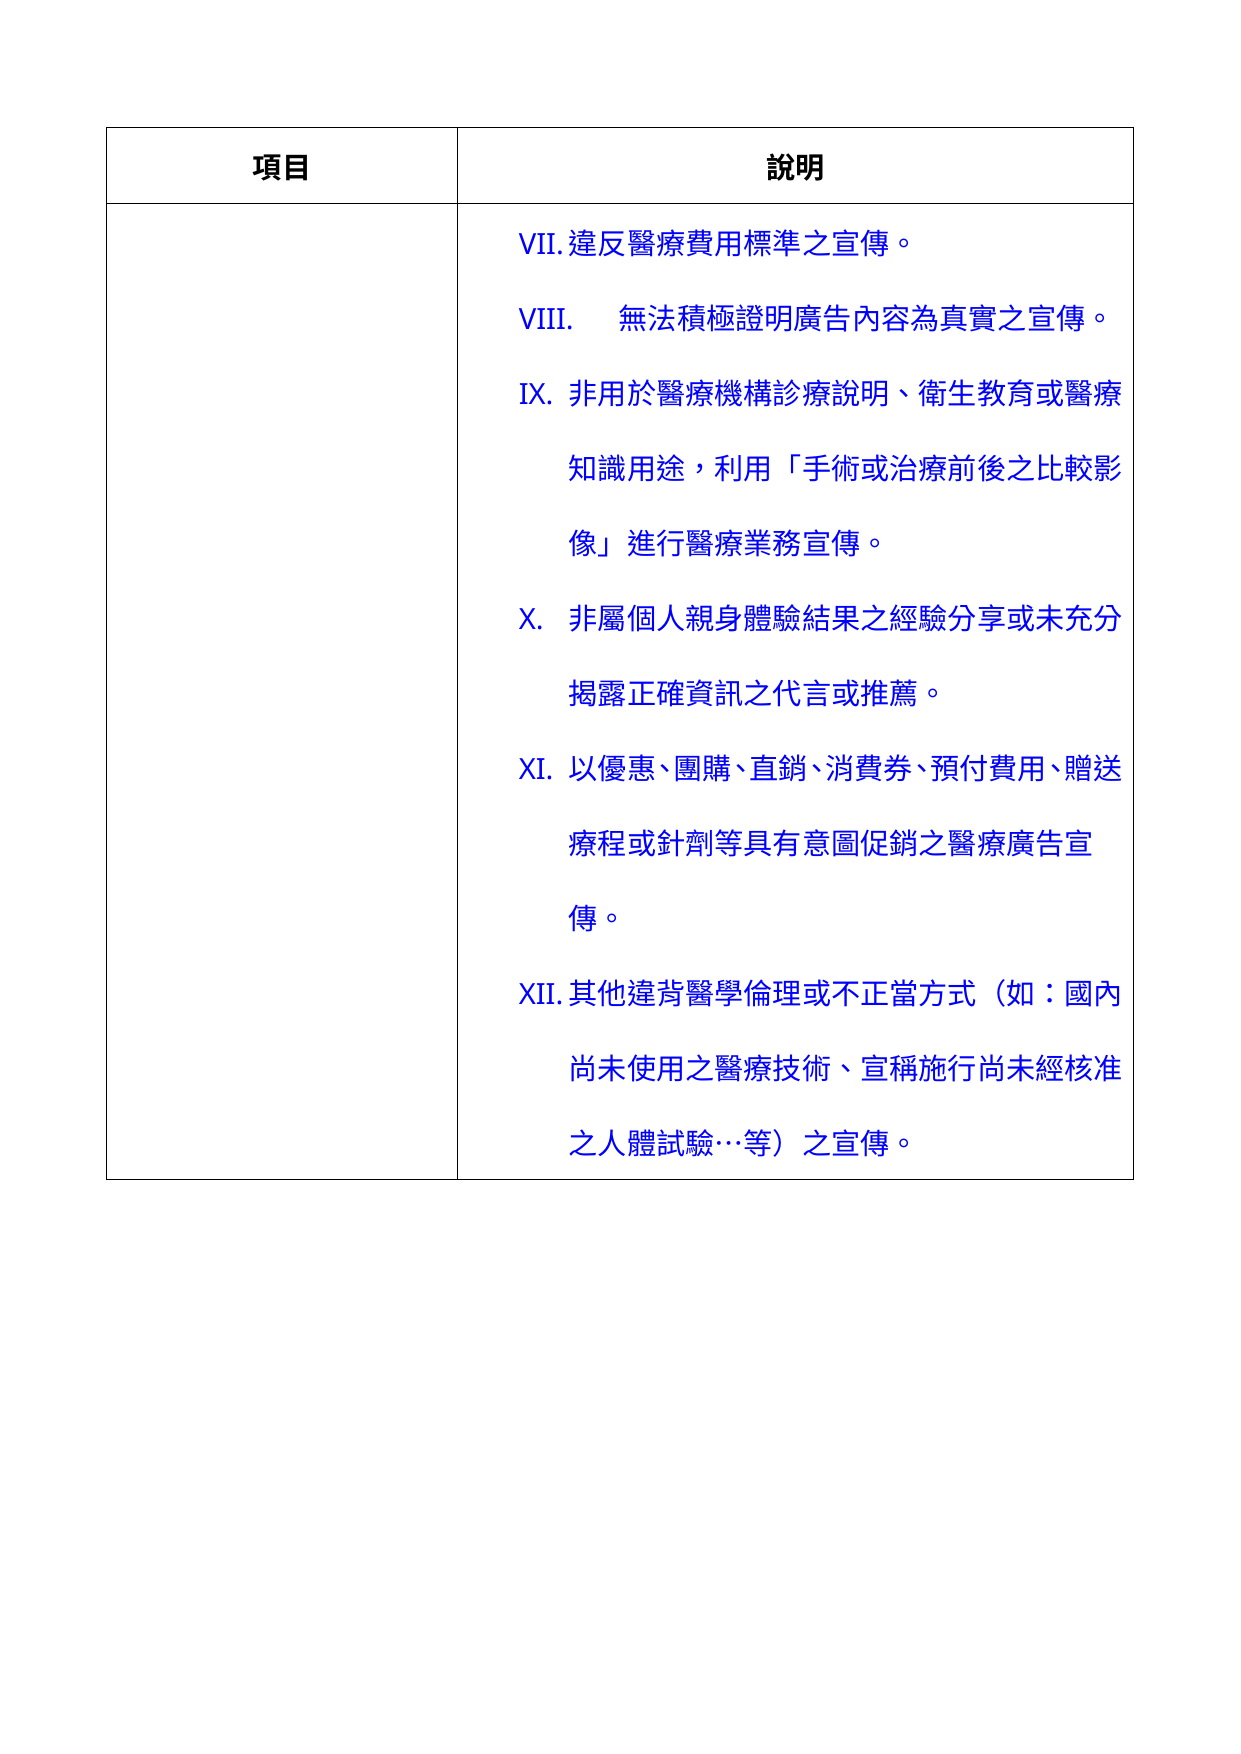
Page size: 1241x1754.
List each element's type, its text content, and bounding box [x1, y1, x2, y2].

table_cell 1.寫到數據型的資料，如成功率等，請在旁註記(參考資料來源，如期刊名/年代) 2.請寫有實證基礎之醫療新知 3.衛生福利部醫療廣告要注意的法規 https://dep.mohw.gov.tw/DOMA/cp-2708-38120-106.html 4.不得宣傳以下事項： (1) 摘錄自94年3月17日衛部醫字第0940203047號公告： 公開宣稱就醫即贈送各種形式之禮品、折扣、彩券、健康禮券、醫療服務，或於醫療機構慶祝活動贈送免費兌換券等情形。 宣傳優惠付款方式，如：無息貸款、分期付款、低自備款、治療完成後再繳費等。 (2) 摘錄自民國 90 年 11 月 01 日衛署醫字第 0900071404 號公告： 非經病人同意，不得提供其肖像、人身或生理特徵相關畫面或場景，並應隔離血腥、暴露或屍體等畫面。 (3) 摘錄自民國 105 年 11 月 17 日衛部醫字第 1051667434 號公告： 醫療法第一○三條第二項所定內容虛偽、誇張、歪曲事實、有傷風化或以非法墮胎為宣傳之禁止事項。 強調最高級及排名等敘述性名詞或類似聳動用語之宣傳（如：「國內首例」、「唯一」、「首創」、「第一例」、「診治病例最多」、「全國或全世界第幾台儀器」、「最專業」、「保證」、「完全根治」、「最優」、「最大」…等）。 標榜生殖器官整形、性功能、性能力之宣傳。 標榜成癮藥物治療之宣傳。 誇大醫療效能或類似聳動用語方式（如：完全根治、一勞永逸、永不復發、回春…等）之宣傳。 以文章或類似形式呈現之醫療廣告，且未完整揭示其醫療風險（如：適應症、禁忌症、副作用…等）之宣傳。 違反醫療費用標準之宣傳。 無法積極證明廣告內容為真實之宣傳。 非用於醫療機構診療說明、衛生教育或醫療知識用途，利用「手術或治療前後之比較影像」進行醫療業務宣傳。 非屬個人親身體驗結果之經驗分享或未充分揭露正確資訊之代言或推薦。 以優惠、團購、直銷、消費券、預付費用、贈送療程或針劑等具有意圖促銷之醫療廣告宣傳。 其他違背醫學倫理或不正當方式（如：國內尚未使用之醫療技術、宣稱施行尚未經核准之人體試驗…等）之宣傳。 [458, 204, 1133, 1179]
table_header 項目 [107, 128, 457, 203]
table_header 說明 [458, 128, 1133, 203]
table_cell [107, 204, 457, 1179]
